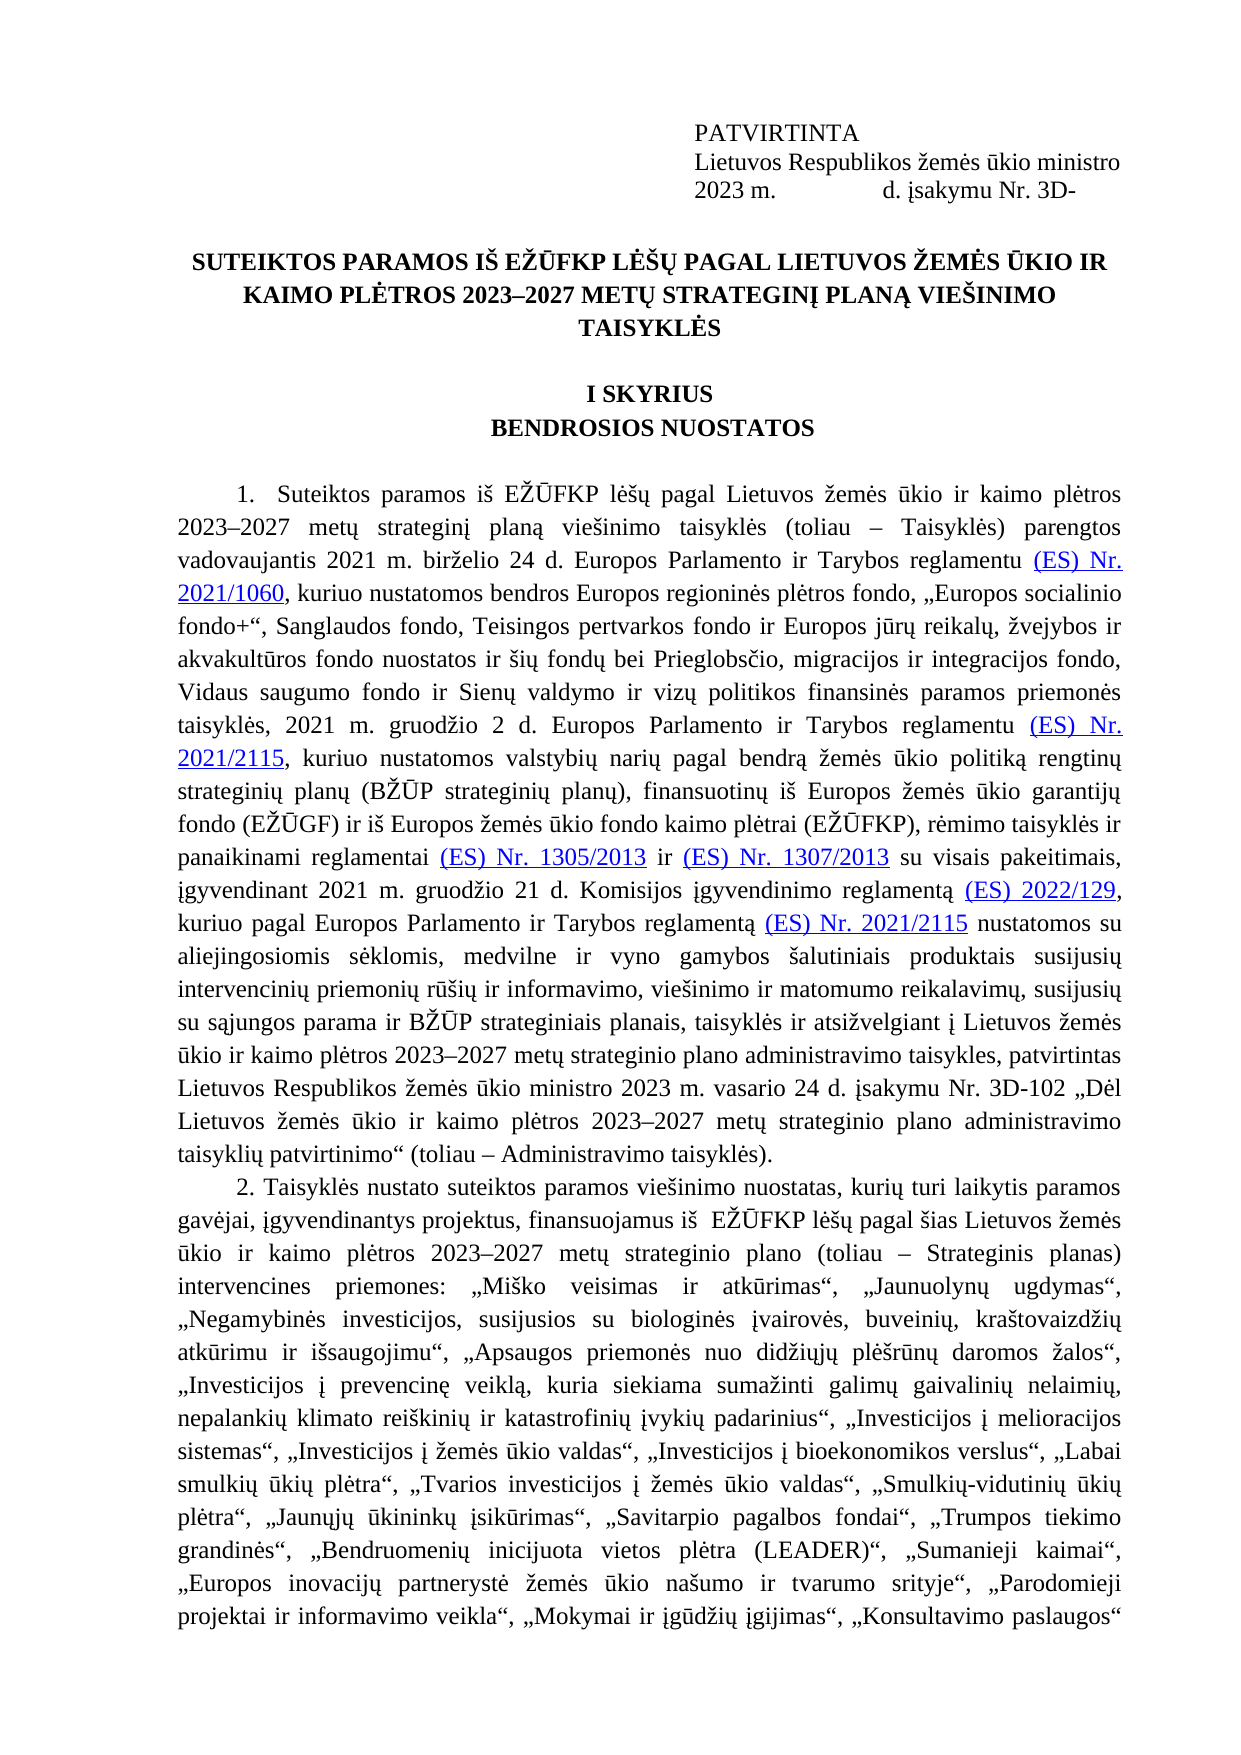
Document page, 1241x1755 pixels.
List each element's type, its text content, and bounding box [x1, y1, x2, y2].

text I SKYRIUS [177, 379, 1122, 408]
text 2023 m. d. įsakymu Nr. 3D- [694, 176, 1122, 204]
text BENDROSIOS NUOSTATOS [177, 413, 1122, 441]
text 2. Taisyklės nustato suteiktos paramos viešinimo nuostatas, kurių turi laikytis paramos gavėjai, įgyvendinantys projektus, finansuojamus iš EŽŪFKP lėšų pagal šias Lietuvos žemės ūkio ir kaimo plėtros 2023–2027 metų strateginio plano (toliau – Strateginis planas) intervencines priemones: „Miško veisimas ir atkūrimas“, „Jaunuolynų ugdymas“, „Negamybinės investicijos, susijusios su biologinės įvairovės, buveinių, kraštovaizdžių atkūrimu ir išsaugojimu“, „Apsaugos priemonės nuo didžiųjų plėšrūnų daromos žalos“, „Investicijos į prevencinę veiklą, kuria siekiama sumažinti galimų gaivalinių nelaimių, nepalankių klimato reiškinių ir katastrofinių įvykių padarinius“, „Investicijos į melioracijos sistemas“, „Investicijos į žemės ūkio valdas“, „Investicijos į bioekonomikos verslus“, „Labai smulkių ūkių plėtra“, „Tvarios investicijos į žemės ūkio valdas“, „Smulkių-vidutinių ūkių plėtra“, „Jaunųjų ūkininkų įsikūrimas“, „Savitarpio pagalbos fondai“, „Trumpos tiekimo grandinės“, „Bendruomenių inicijuota vietos plėtra (LEADER)“, „Sumanieji kaimai“, „Europos inovacijų partnerystė žemės ūkio našumo ir tvarumo srityje“, „Parodomieji projektai ir informavimo veikla“, „Mokymai ir įgūdžių įgijimas“, „Konsultavimo paslaugos“ [177, 1172, 1122, 1630]
text PATVIRTINTA [694, 118, 1122, 147]
text 1. Suteiktos paramos iš EŽŪFKP lėšų pagal Lietuvos žemės ūkio ir kaimo plėtros 2023–2027 metų strateginį planą viešinimo taisyklės (toliau – Taisyklės) parengtos vadovaujantis 2021 m. birželio 24 d. Europos Parlamento ir Tarybos reglamentu (ES) Nr. 2021/1060, kuriuo nustatomos bendros Europos regioninės plėtros fondo, „Europos socialinio fondo+“, Sanglaudos fondo, Teisingos pertvarkos fondo ir Europos jūrų reikalų, žvejybos ir akvakultūros fondo nuostatos ir šių fondų bei Prieglobsčio, migracijos ir integracijos fondo, Vidaus saugumo fondo ir Sienų valdymo ir vizų politikos finansinės paramos priemonės taisyklės, 2021 m. gruodžio 2 d. Europos Parlamento ir Tarybos reglamentu (ES) Nr. 2021/2115, kuriuo nustatomos valstybių narių pagal bendrą žemės ūkio politiką rengtinų strateginių planų (BŽŪP strateginių planų), finansuotinų iš Europos žemės ūkio garantijų fondo (EŽŪGF) ir iš Europos žemės ūkio fondo kaimo plėtrai (EŽŪFKP), rėmimo taisyklės ir panaikinami reglamentai (ES) Nr. 1305/2013 ir (ES) Nr. 1307/2013 su visais pakeitimais, įgyvendinant 2021 m. gruodžio 21 d. Komisijos įgyvendinimo reglamentą (ES) 2022/129, kuriuo pagal Europos Parlamento ir Tarybos reglamentą (ES) Nr. 2021/2115 nustatomos su aliejingosiomis sėklomis, medvilne ir vyno gamybos šalutiniais produktais susijusių intervencinių priemonių rūšių ir informavimo, viešinimo ir matomumo reikalavimų, susijusių su sąjungos parama ir BŽŪP strateginiais planais, taisyklės ir atsižvelgiant į Lietuvos žemės ūkio ir kaimo plėtros 2023–2027 metų strateginio plano administravimo taisykles, patvirtintas Lietuvos Respublikos žemės ūkio ministro 2023 m. vasario 24 d. įsakymu Nr. 3D-102 „Dėl Lietuvos žemės ūkio ir kaimo plėtros 2023–2027 metų strateginio plano administravimo taisyklių patvirtinimo“ (toliau – Administravimo taisyklės). [177, 479, 1122, 1168]
text SUTEIKTOS PARAMOS iš EŽŪFKP LĖŠŲ PAGAL LIETUVOS ŽEMĖS ŪKIO IR KAIMO PLĖTROS 2023–2027 METŲ STRATEGINĮ PLANĄ VIEŠINIMO TAISYKLĖS [177, 247, 1122, 342]
text Lietuvos Respublikos žemės ūkio ministro [694, 147, 1122, 176]
